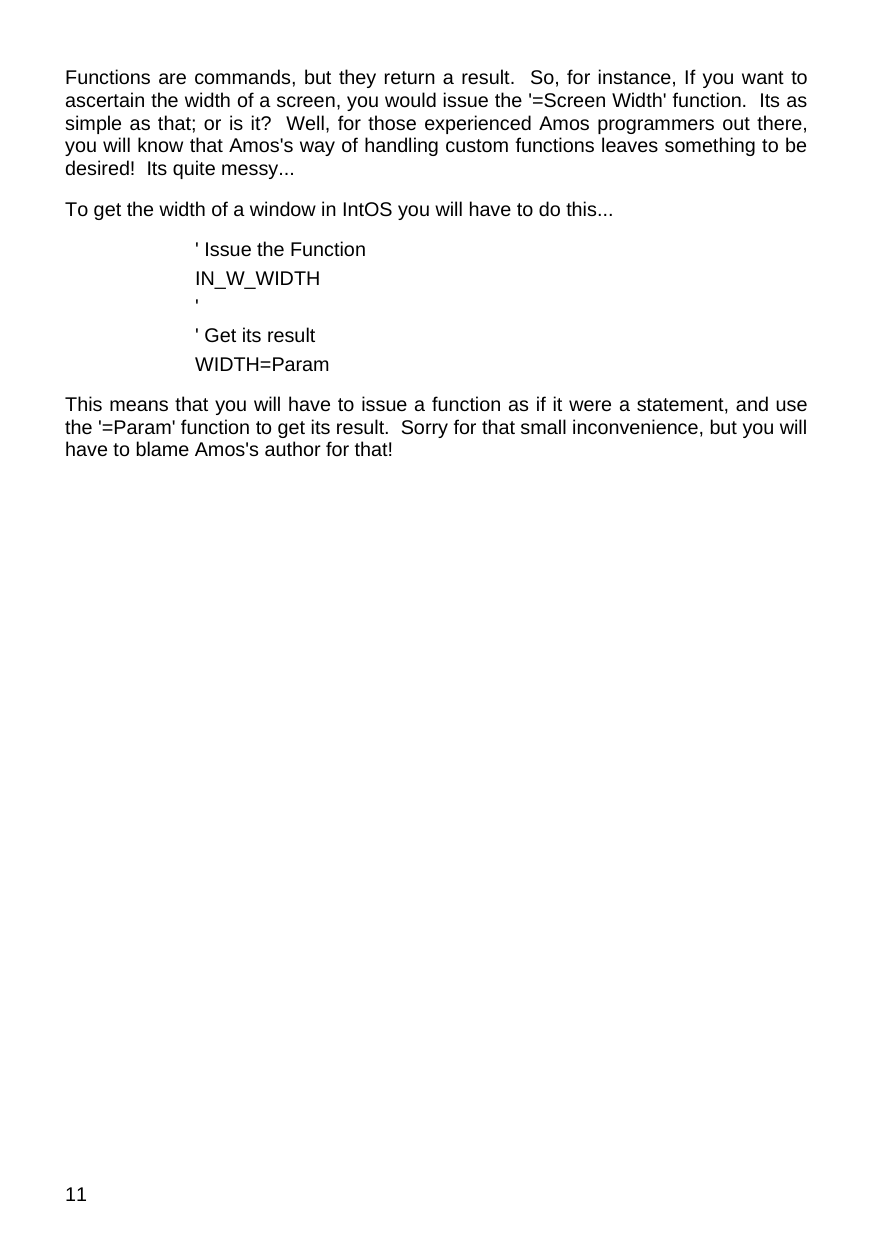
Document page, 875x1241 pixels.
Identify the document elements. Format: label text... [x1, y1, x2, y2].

text ' Issue the Function [195, 238, 809, 261]
text ' [195, 295, 809, 318]
text This means that you will have to issue a function as if it were a statement, and use the '=Param' function to get its result. Sorry for that small inconvenience, but you will have to blame Amos's author for that! [65, 393, 809, 461]
text To get the width of a window in IntOS you will have to do this... [65, 197, 659, 220]
text Functions are commands, but they return a result. So, for instance, If you want to ascertain the width of a screen, you would issue the '=Screen Width' function. Its as simple as that; or is it? Well, for those experienced Amos programmers out there, you will know that Amos's way of handling custom functions leaves something to be desired! Its quite messy... [65, 66, 809, 180]
text WIDTH=Param [195, 352, 809, 375]
text IN_W_WIDTH [195, 266, 809, 289]
text ' Get its result [195, 324, 809, 346]
